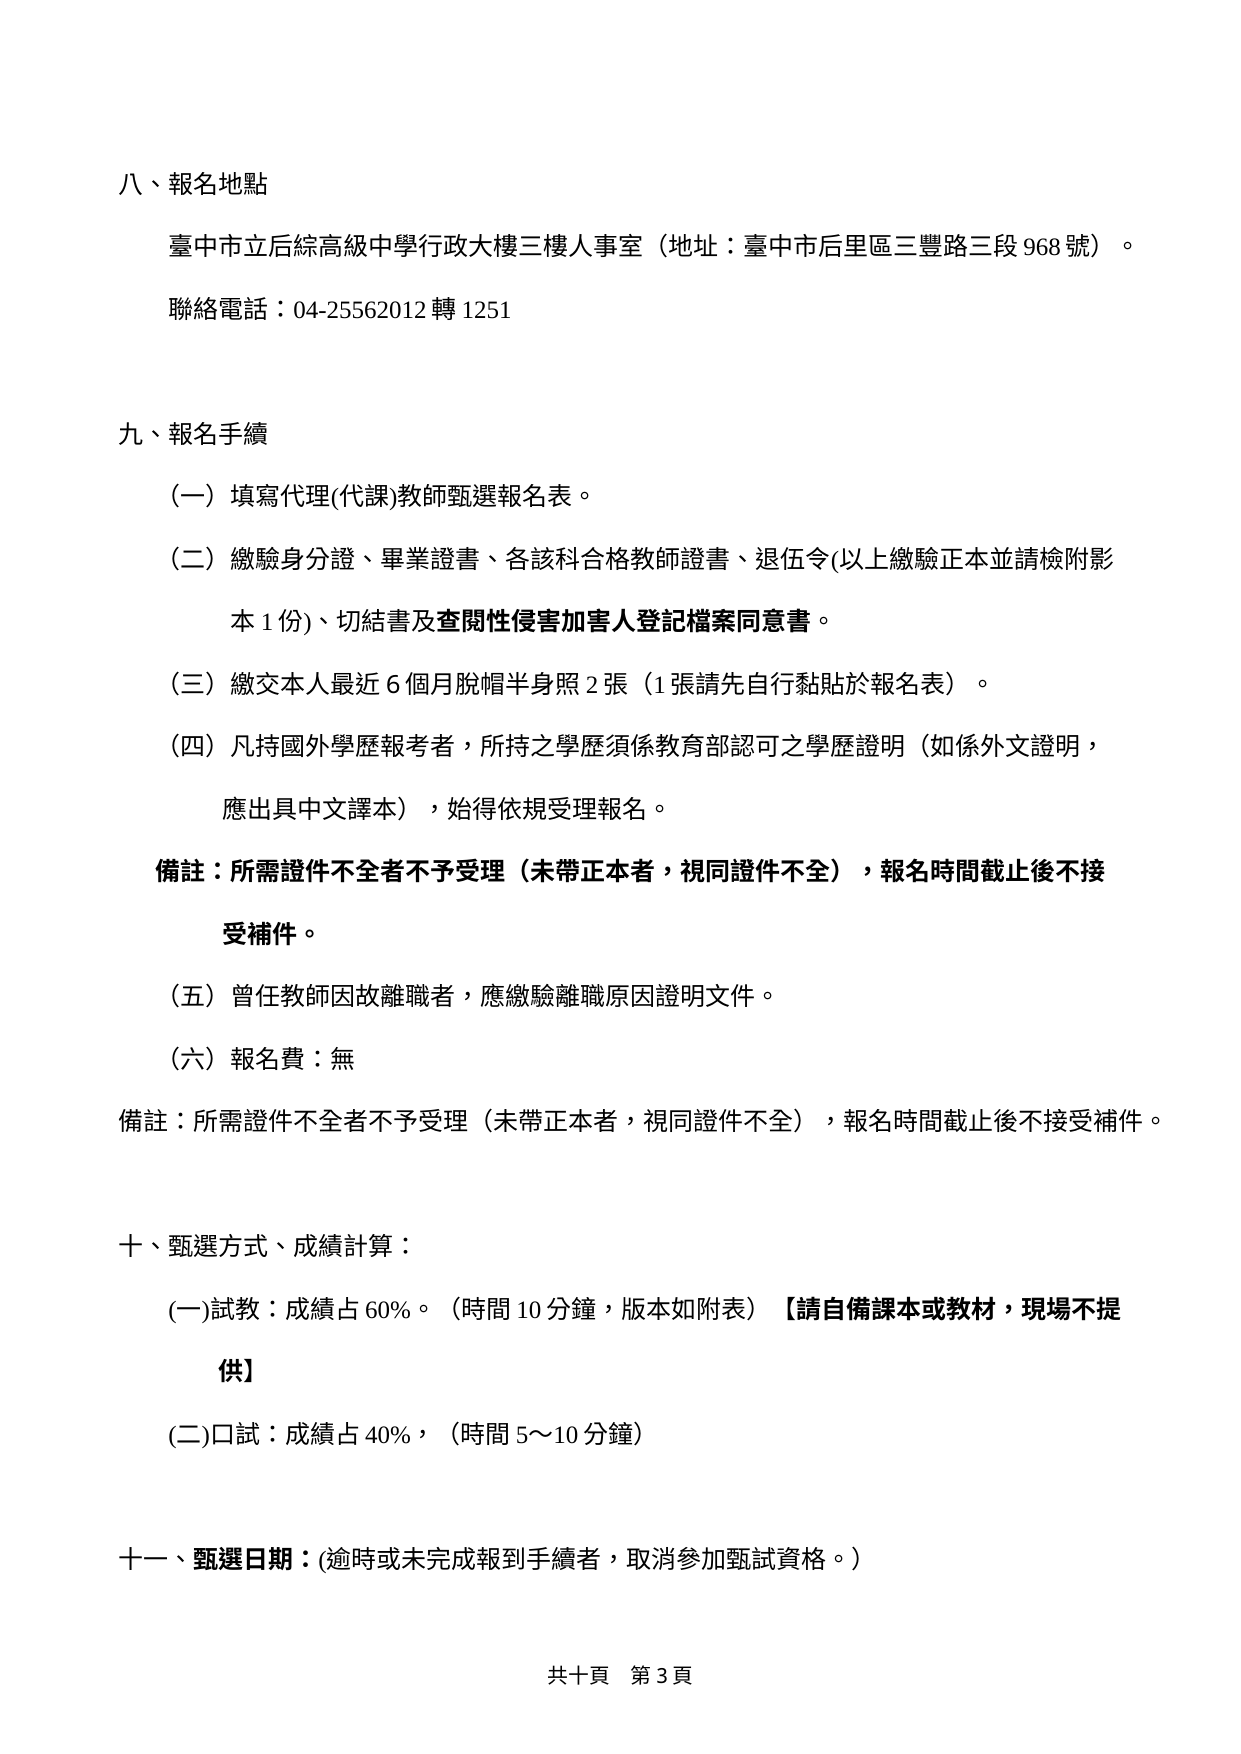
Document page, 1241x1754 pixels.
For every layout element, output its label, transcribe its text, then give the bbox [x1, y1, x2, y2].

text （五）曾任教師因故離職者，應繳驗離職原因證明文件。 [156, 953, 1122, 1016]
text 備註：所需證件不全者不予受理（未帶正本者，視同證件不全），報名時間截止後不接受補件。 [118, 1078, 1166, 1141]
text 九、報名手續 [118, 391, 1122, 453]
text 臺中市立后綜高級中學行政大樓三樓人事室（地址：臺中市后里區三豐路三段968號）。 [118, 203, 1122, 266]
text 備註：所需證件不全者不予受理（未帶正本者，視同證件不全），報名時間截止後不接受補件。 [156, 828, 1122, 953]
text （四）凡持國外學歷報考者，所持之學歷須係教育部認可之學歷證明（如係外文證明，應出具中文譯本），始得依規受理報名。 [156, 703, 1122, 828]
text （二）繳驗身分證、畢業證書、各該科合格教師證書、退伍令(以上繳驗正本並請檢附影本1份)、切結書及查閱性侵害加害人登記檔案同意書。 [156, 516, 1122, 641]
text 十、甄選方式、成績計算： [118, 1203, 1122, 1266]
text 八、報名地點 [118, 141, 1122, 203]
text (一)試教：成績占60%。（時間10分鐘，版本如附表）【請自備課本或教材，現場不提供】 [168, 1266, 1122, 1391]
text (二)口試：成績占40%，（時間5～10分鐘） [168, 1391, 1122, 1453]
text 聯絡電話：04-25562012轉1251 [168, 266, 1122, 328]
text （三）繳交本人最近6個月脫帽半身照2張（1張請先自行黏貼於報名表）。 [156, 641, 1122, 703]
text 十一、甄選日期：(逾時或未完成報到手續者，取消參加甄試資格。） [118, 1516, 1122, 1578]
text （一）填寫代理(代課)教師甄選報名表。 [118, 453, 1122, 516]
text （六）報名費：無 [156, 1016, 1122, 1078]
